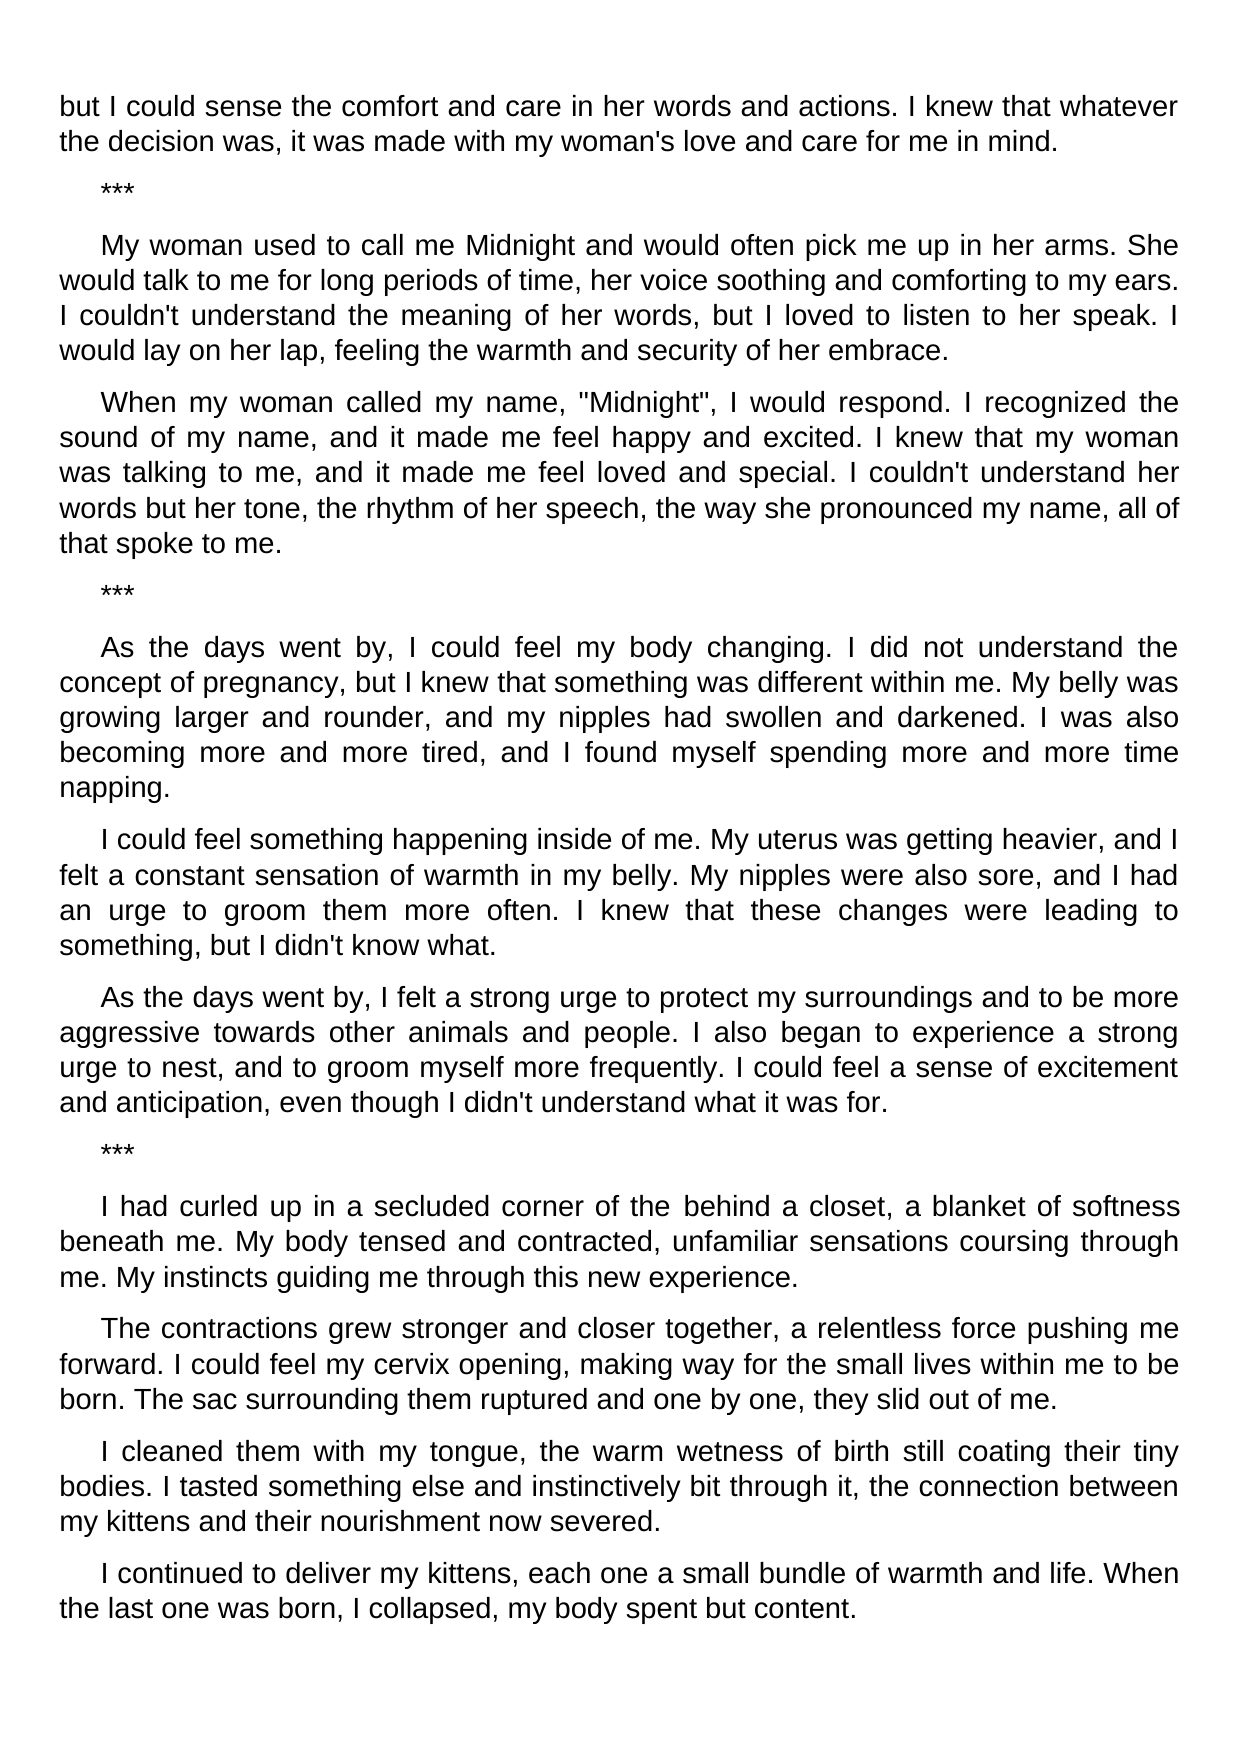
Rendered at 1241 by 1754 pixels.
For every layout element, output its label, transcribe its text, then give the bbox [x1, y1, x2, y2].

text I could feel something happening inside of me. My uterus was getting heavier, and I felt a constant sensation of warmth in my belly. My nipples were also sore, and I had an urge to groom them more often. I knew that these changes were leading to something, but I didn't know what. [59, 822, 1181, 962]
text As the days went by, I could feel my body changing. I did not understand the concept of pregnancy, but I knew that something was different within me. My belly was growing larger and rounder, and my nipples had swollen and darkened. I was also becoming more and more tired, and I found myself spending more and more time napping. [59, 630, 1181, 804]
text The contractions grew stronger and closer together, a relentless force pushing me forward. I could feel my cervix opening, making way for the small lives within me to be born. The sac surrounding them ruptured and one by one, they slid out of me. [59, 1312, 1181, 1416]
text When my woman called my name, "Midnight", I would respond. I recognized the sound of my name, and it made me feel happy and excited. I knew that my woman was talking to me, and it made me feel loved and special. I couldn't understand her words but her tone, the rhythm of her speech, the way she pronounced my name, all of that spoke to me. [59, 385, 1181, 559]
text *** [59, 1137, 1181, 1171]
text I had curled up in a secluded corner of the behind a closet, a blanket of softness beneath me. My body tensed and contracted, unfamiliar sensations coursing through me. My instincts guiding me through this new experience. [59, 1189, 1181, 1293]
text I continued to deliver my kittens, each one a small bundle of warmth and life. When the last one was born, I collapsed, my body spent but content. [59, 1556, 1181, 1625]
text *** [59, 176, 1181, 209]
text My woman used to call me Midnight and would often pick me up in her arms. She would talk to me for long periods of time, her voice soothing and comforting to my ears. I couldn't understand the meaning of her words, but I loved to listen to her speak. I would lay on her lap, feeling the warmth and security of her embrace. [59, 228, 1181, 367]
text *** [59, 578, 1181, 611]
text As the days went by, I felt a strong urge to protect my surroundings and to be more aggressive towards other animals and people. I also began to experience a strong urge to nest, and to groom myself more frequently. I could feel a sense of excitement and anticipation, even though I didn't understand what it was for. [59, 980, 1181, 1119]
text I cleaned them with my tongue, the warm wetness of birth still coating their tiny bodies. I tasted something else and instinctively bit through it, the connection between my kittens and their nourishment now severed. [59, 1434, 1181, 1538]
text but I could sense the comfort and care in her words and actions. I knew that whatever the decision was, it was made with my woman's love and care for me in mind. [59, 89, 1181, 157]
